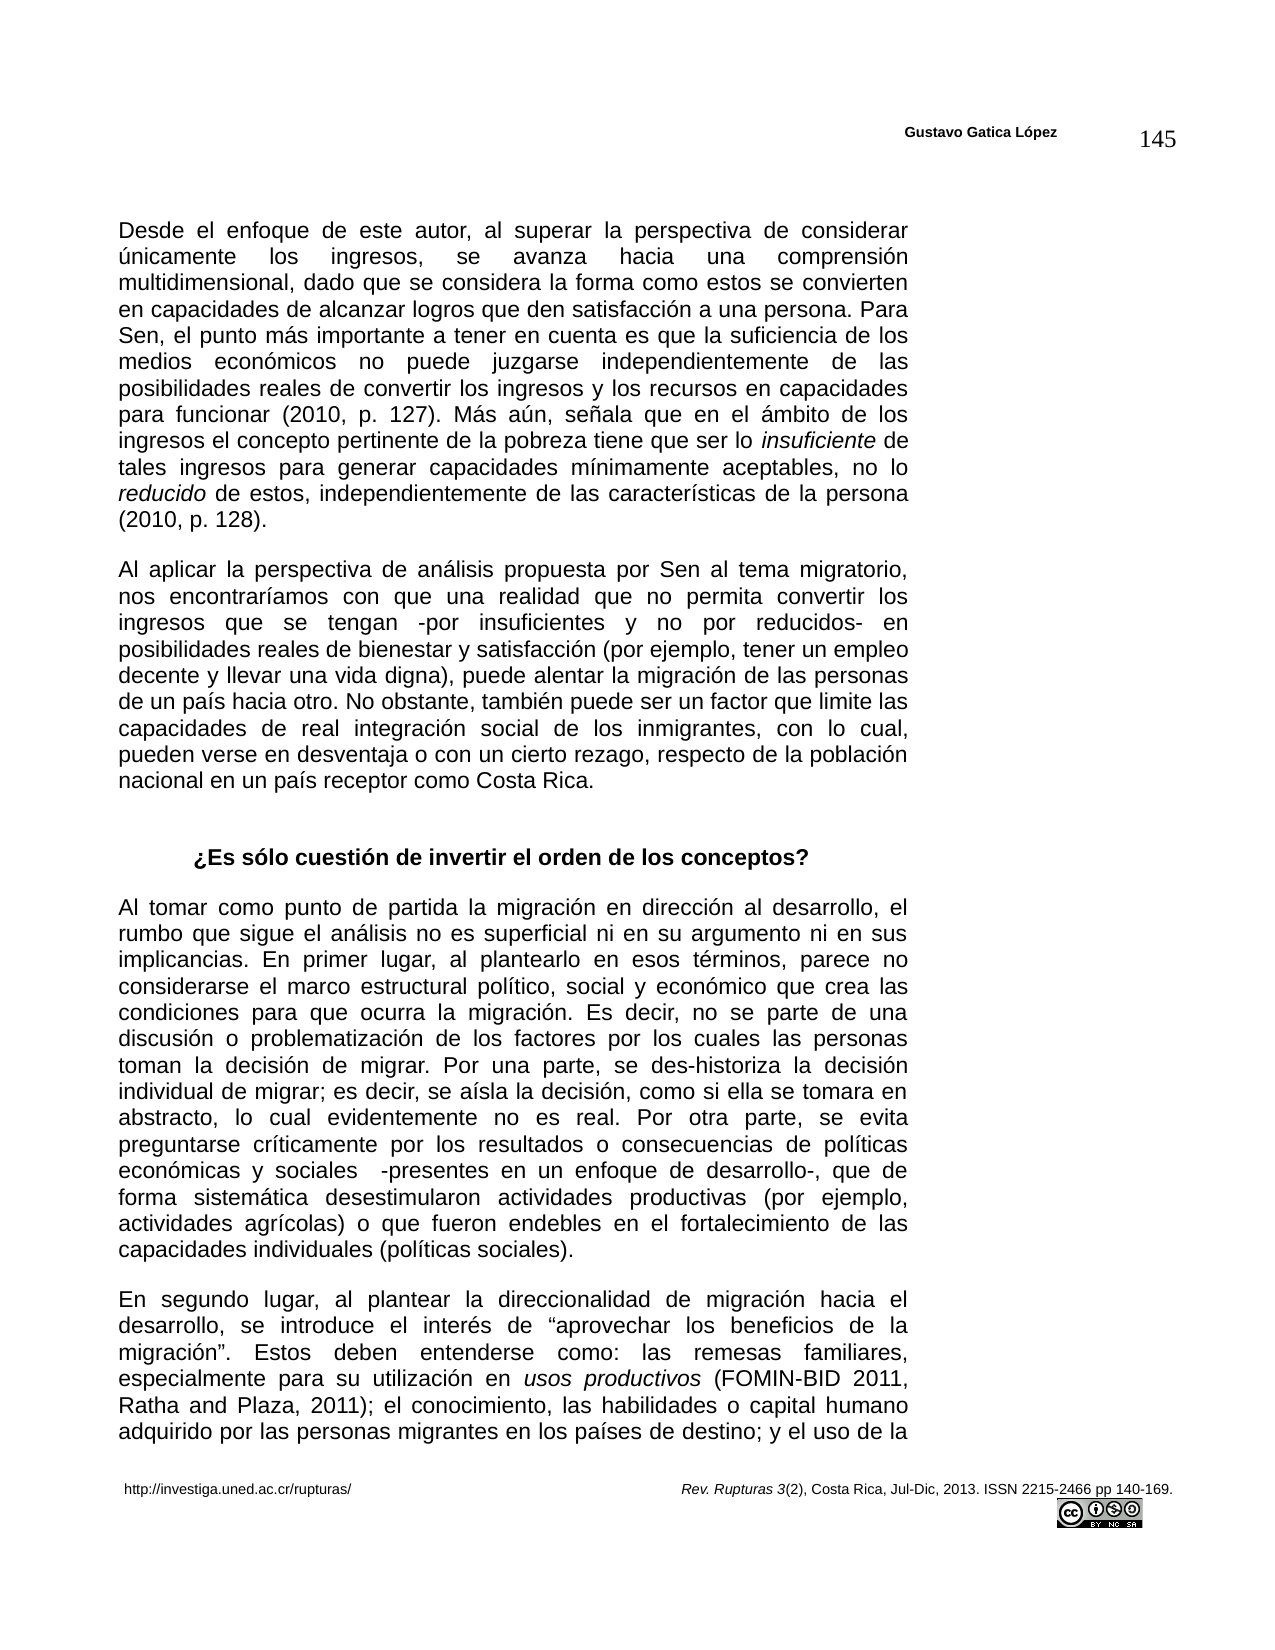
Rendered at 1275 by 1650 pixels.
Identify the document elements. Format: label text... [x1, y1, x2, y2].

text ¿Es sólo cuestión de invertir el orden de los conceptos? [118, 843, 909, 870]
text En segundo lugar, al plantear la direccionalidad de migración hacia el desarrollo, se introduce el interés de “aprovechar los beneficios de la migración”. Estos deben entenderse como: las remesas familiares, especialmente para su utilización en usos productivos (FOMIN-BID 2011, Ratha and Plaza, 2011); el conocimiento, las habilidades o capital humano adquirido por las personas migrantes en los países de destino; y el uso de la [118, 1286, 909, 1444]
text Desde el enfoque de este autor, al superar la perspectiva de considerar únicamente los ingresos, se avanza hacia una comprensión multidimensional, dado que se considera la forma como estos se convierten en capacidades de alcanzar logros que den satisfacción a una persona. Para Sen, el punto más importante a tener en cuenta es que la suficiencia de los medios económicos no puede juzgarse independientemente de las posibilidades reales de convertir los ingresos y los recursos en capacidades para funcionar (2010, p. 127). Más aún, señala que en el ámbito de los ingresos el concepto pertinente de la pobreza tiene que ser lo insuficiente de tales ingresos para generar capacidades mínimamente aceptables, no lo reducido de estos, independientemente de las características de la persona (2010, p. 128). [118, 217, 909, 533]
picture [1057, 1498, 1143, 1528]
text Al aplicar la perspectiva de análisis propuesta por Sen al tema migratorio, nos encontraríamos con que una realidad que no permita convertir los ingresos que se tengan -por insuficientes y no por reducidos- en posibilidades reales de bienestar y satisfacción (por ejemplo, tener un empleo decente y llevar una vida digna), puede alentar la migración de las personas de un país hacia otro. No obstante, también puede ser un factor que limite las capacidades de real integración social de los inmigrantes, con lo cual, pueden verse en desventaja o con un cierto rezago, respecto de la población nacional en un país receptor como Costa Rica. [118, 556, 909, 794]
text Al tomar como punto de partida la migración en dirección al desarrollo, el rumbo que sigue el análisis no es superficial ni en su argumento ni en sus implicancias. En primer lugar, al plantearlo en esos términos, parece no considerarse el marco estructural político, social y económico que crea las condiciones para que ocurra la migración. Es decir, no se parte de una discusión o problematización de los factores por los cuales las personas toman la decisión de migrar. Por una parte, se des-historiza la decisión individual de migrar; es decir, se aísla la decisión, como si ella se tomara en abstracto, lo cual evidentemente no es real. Por otra parte, se evita preguntarse críticamente por los resultados o consecuencias de políticas económicas y sociales -presentes en un enfoque de desarrollo-, que de forma sistemática desestimularon actividades productivas (por ejemplo, actividades agrícolas) o que fueron endebles en el fortalecimiento de las capacidades individuales (políticas sociales). [118, 893, 909, 1262]
